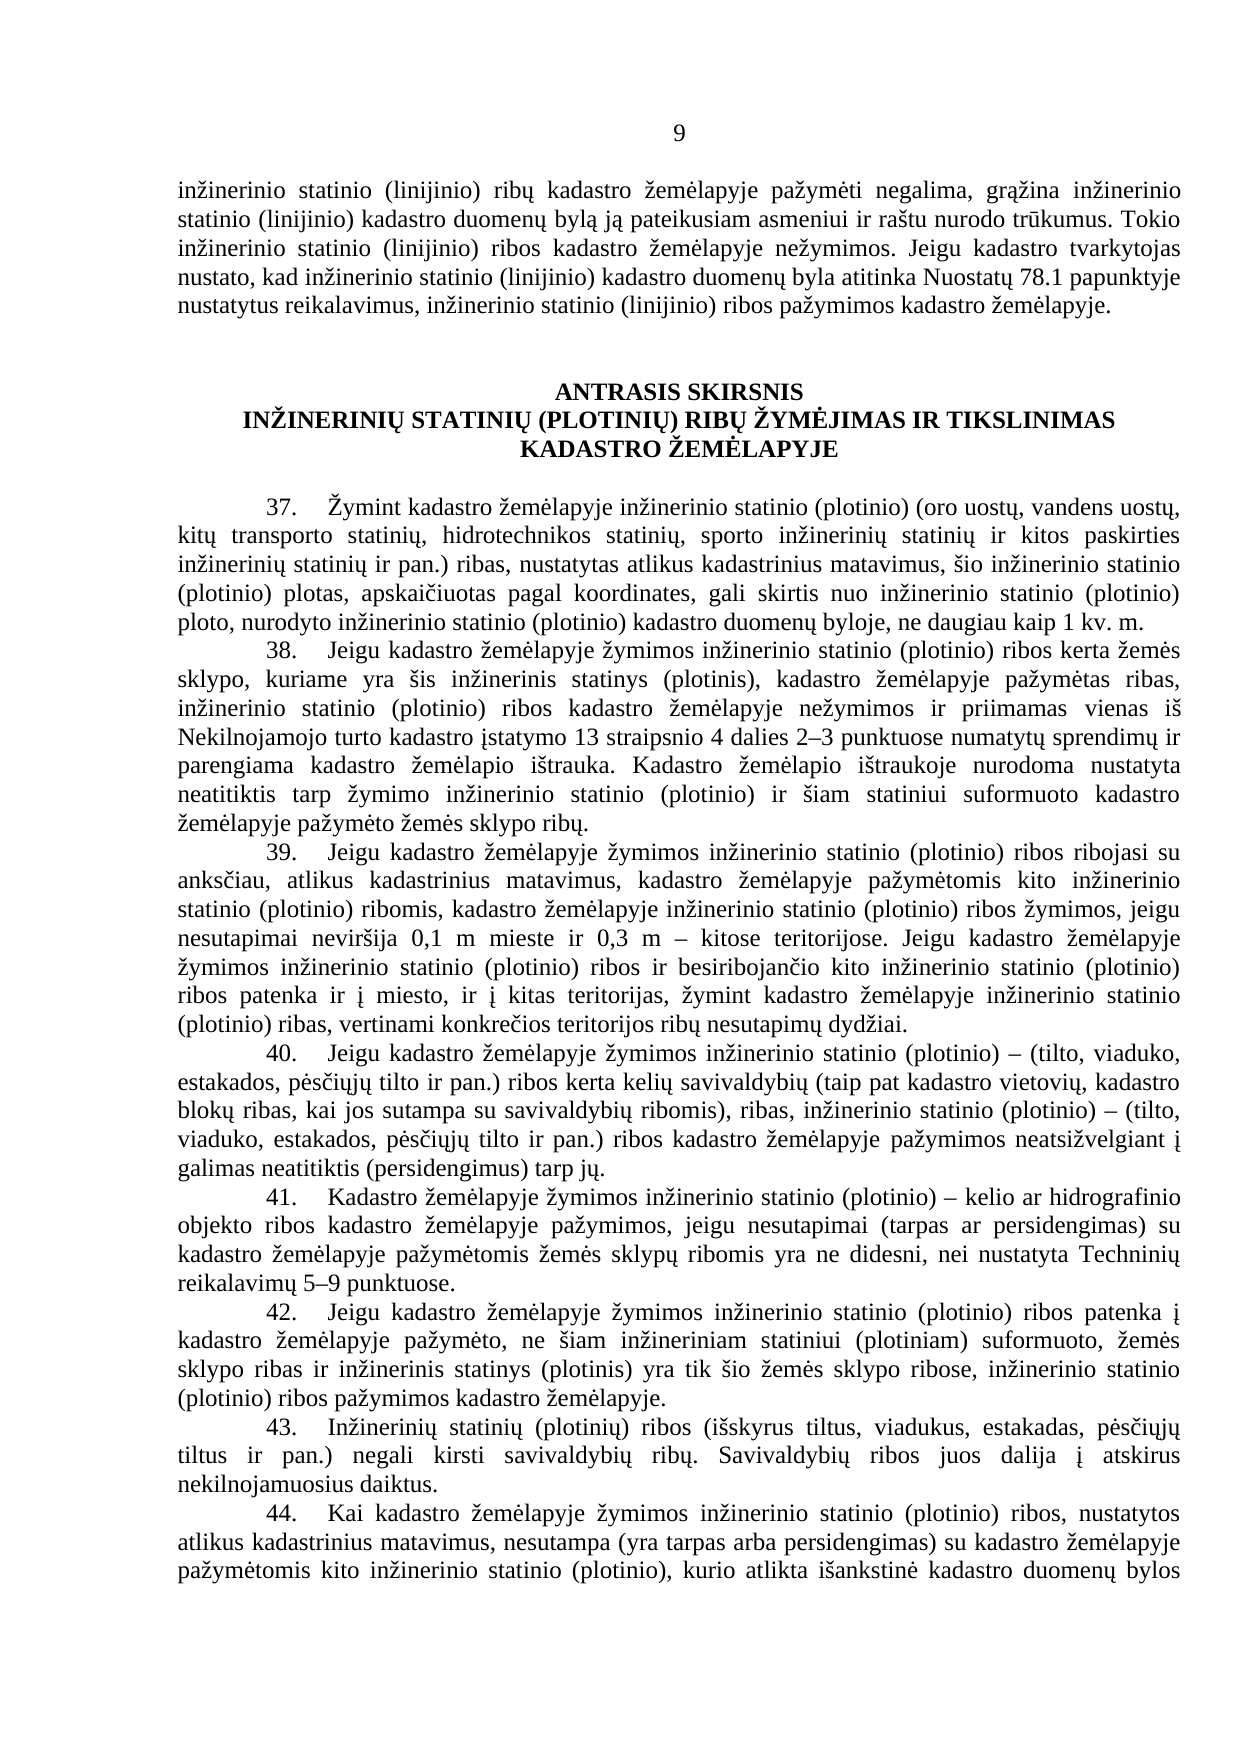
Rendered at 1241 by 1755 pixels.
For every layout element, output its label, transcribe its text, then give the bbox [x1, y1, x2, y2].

text 44. Kai kadastro žemėlapyje žymimos inžinerinio statinio (plotinio) ribos, nustatytos atlikus kadastrinius matavimus, nesutampa (yra tarpas arba persidengimas) su kadastro žemėlapyje pažymėtomis kito inžinerinio statinio (plotinio), kurio atlikta išankstinė kadastro duomenų bylos [177, 1498, 1181, 1584]
text inžinerinio statinio (linijinio) ribų kadastro žemėlapyje pažymėti negalima, grąžina inžinerinio statinio (linijinio) kadastro duomenų bylą ją pateikusiam asmeniui ir raštu nurodo trūkumus. Tokio inžinerinio statinio (linijinio) ribos kadastro žemėlapyje nežymimos. Jeigu kadastro tvarkytojas nustato, kad inžinerinio statinio (linijinio) kadastro duomenų byla atitinka Nuostatų 78.1 papunktyje nustatytus reikalavimus, inžinerinio statinio (linijinio) ribos pažymimos kadastro žemėlapyje. [177, 176, 1181, 319]
text 38. Jeigu kadastro žemėlapyje žymimos inžinerinio statinio (plotinio) ribos kerta žemės sklypo, kuriame yra šis inžinerinis statinys (plotinis), kadastro žemėlapyje pažymėtas ribas, inžinerinio statinio (plotinio) ribos kadastro žemėlapyje nežymimos ir priimamas vienas iš Nekilnojamojo turto kadastro įstatymo 13 straipsnio 4 dalies 2–3 punktuose numatytų sprendimų ir parengiama kadastro žemėlapio ištrauka. Kadastro žemėlapio ištraukoje nurodoma nustatyta neatitiktis tarp žymimo inžinerinio statinio (plotinio) ir šiam statiniui suformuoto kadastro žemėlapyje pažymėto žemės sklypo ribų. [177, 636, 1181, 837]
text INŽINERINIŲ STATINIŲ (PLOTINIŲ) RIBŲ ŽYMĖJIMAS IR TIKSLINIMAS KADASTRO ŽEMĖLAPYJE [177, 406, 1181, 463]
text 41. Kadastro žemėlapyje žymimos inžinerinio statinio (plotinio) – kelio ar hidrografinio objekto ribos kadastro žemėlapyje pažymimos, jeigu nesutapimai (tarpas ar persidengimas) su kadastro žemėlapyje pažymėtomis žemės sklypų ribomis yra ne didesni, nei nustatyta Techninių reikalavimų 5–9 punktuose. [177, 1182, 1181, 1297]
text 37. Žymint kadastro žemėlapyje inžinerinio statinio (plotinio) (oro uostų, vandens uostų, kitų transporto statinių, hidrotechnikos statinių, sporto inžinerinių statinių ir kitos paskirties inžinerinių statinių ir pan.) ribas, nustatytas atlikus kadastrinius matavimus, šio inžinerinio statinio (plotinio) plotas, apskaičiuotas pagal koordinates, gali skirtis nuo inžinerinio statinio (plotinio) ploto, nurodyto inžinerinio statinio (plotinio) kadastro duomenų byloje, ne daugiau kaip 1 kv. m. [177, 492, 1181, 636]
text 39. Jeigu kadastro žemėlapyje žymimos inžinerinio statinio (plotinio) ribos ribojasi su anksčiau, atlikus kadastrinius matavimus, kadastro žemėlapyje pažymėtomis kito inžinerinio statinio (plotinio) ribomis, kadastro žemėlapyje inžinerinio statinio (plotinio) ribos žymimos, jeigu nesutapimai neviršija 0,1 m mieste ir 0,3 m – kitose teritorijose. Jeigu kadastro žemėlapyje žymimos inžinerinio statinio (plotinio) ribos ir besiribojančio kito inžinerinio statinio (plotinio) ribos patenka ir į miesto, ir į kitas teritorijas, žymint kadastro žemėlapyje inžinerinio statinio (plotinio) ribas, vertinami konkrečios teritorijos ribų nesutapimų dydžiai. [177, 837, 1181, 1038]
text 42. Jeigu kadastro žemėlapyje žymimos inžinerinio statinio (plotinio) ribos patenka į kadastro žemėlapyje pažymėto, ne šiam inžineriniam statiniui (plotiniam) suformuoto, žemės sklypo ribas ir inžinerinis statinys (plotinis) yra tik šio žemės sklypo ribose, inžinerinio statinio (plotinio) ribos pažymimos kadastro žemėlapyje. [177, 1297, 1181, 1412]
text 40. Jeigu kadastro žemėlapyje žymimos inžinerinio statinio (plotinio) – (tilto, viaduko, estakados, pėsčiųjų tilto ir pan.) ribos kerta kelių savivaldybių (taip pat kadastro vietovių, kadastro blokų ribas, kai jos sutampa su savivaldybių ribomis), ribas, inžinerinio statinio (plotinio) – (tilto, viaduko, estakados, pėsčiųjų tilto ir pan.) ribos kadastro žemėlapyje pažymimos neatsižvelgiant į galimas neatitiktis (persidengimus) tarp jų. [177, 1038, 1181, 1182]
text 43. Inžinerinių statinių (plotinių) ribos (išskyrus tiltus, viadukus, estakadas, pėsčiųjų tiltus ir pan.) negali kirsti savivaldybių ribų. Savivaldybių ribos juos dalija į atskirus nekilnojamuosius daiktus. [177, 1412, 1181, 1498]
text ANTRASIS SKIRSNIS [177, 377, 1181, 406]
